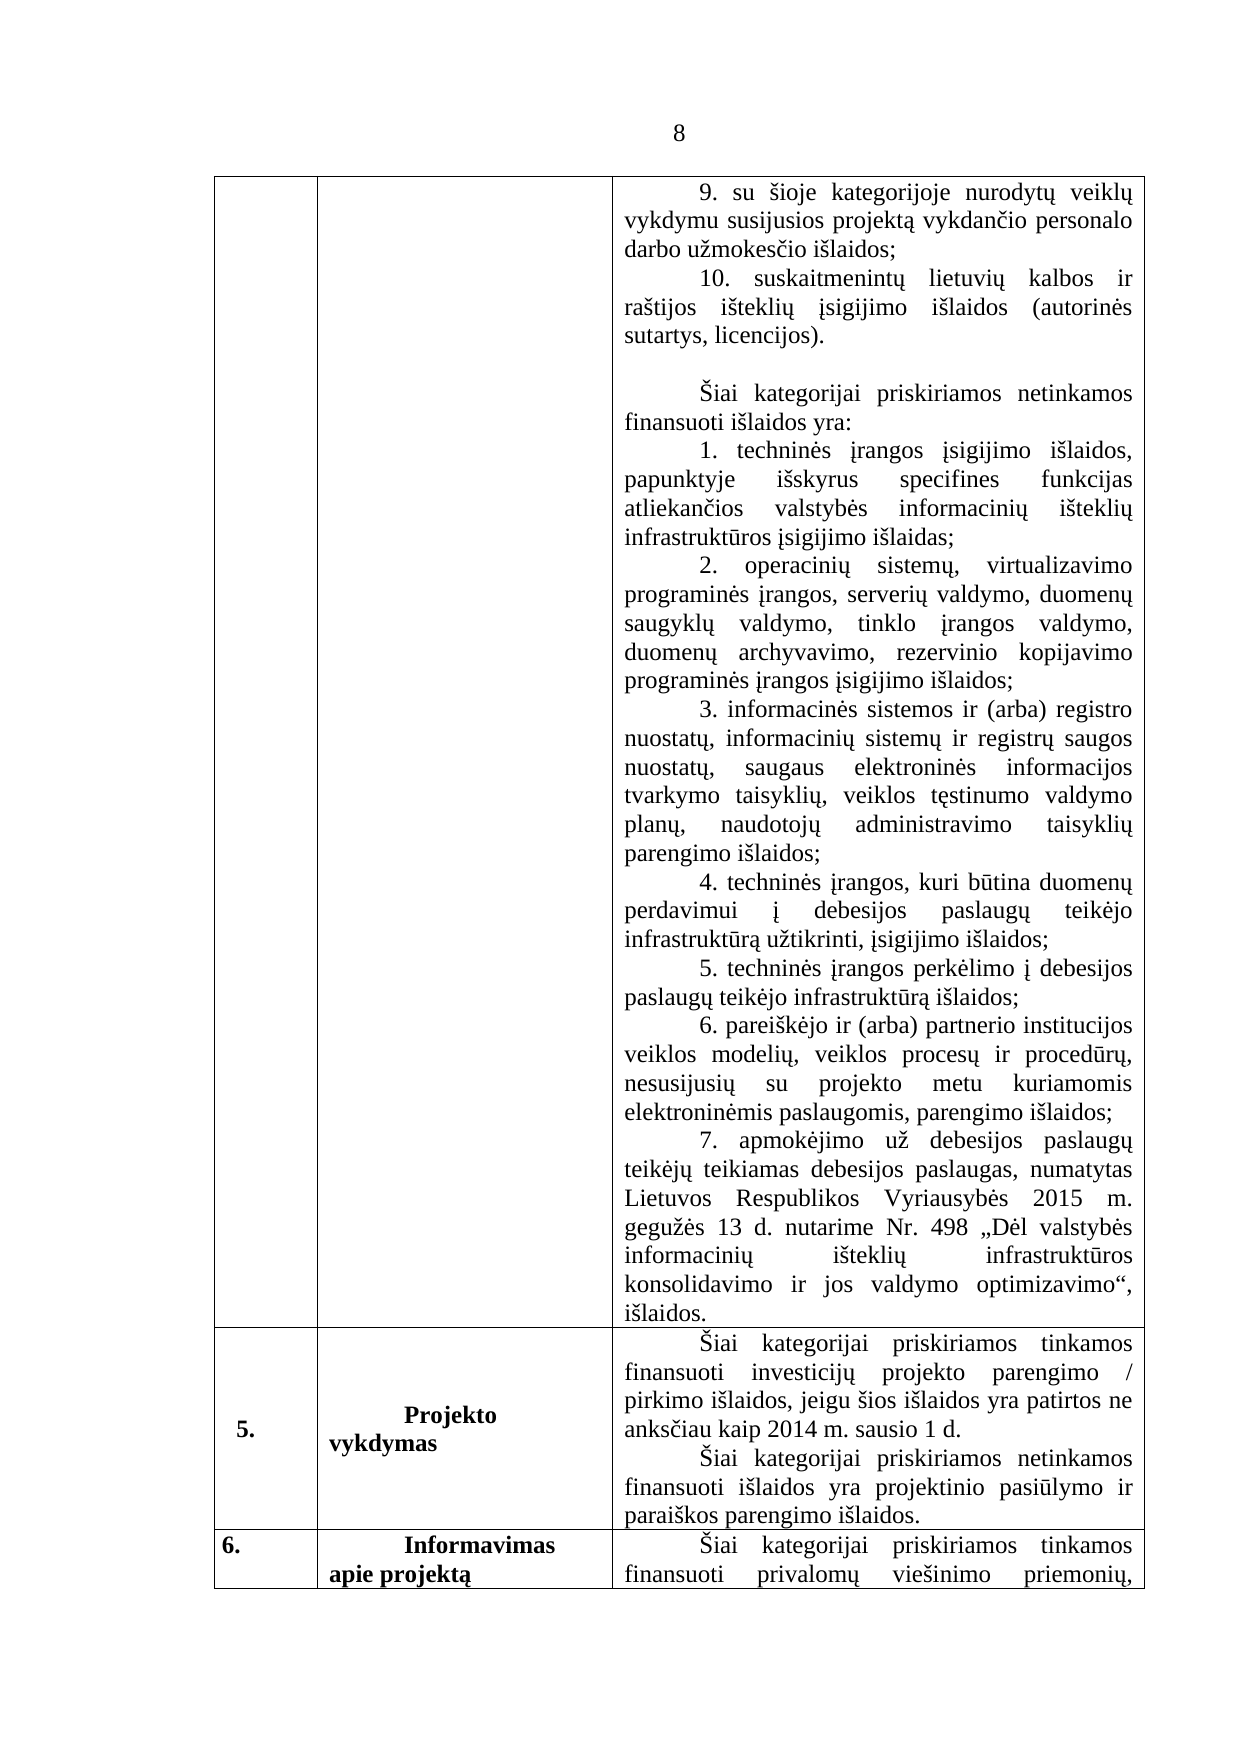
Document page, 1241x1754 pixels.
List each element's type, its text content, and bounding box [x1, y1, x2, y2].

table_cell Šiai kategorijai priskiriamos tinkamos finansuoti investicijų projekto parengimo / pirkimo išlaidos, jeigu šios išlaidos yra patirtos ne anksčiau kaip 2014 m. sausio 1 d. Šiai kategorijai priskiriamos netinkamos finansuoti išlaidos yra projektinio pasiūlymo ir paraiškos parengimo išlaidos. [613, 1328, 1144, 1529]
table_cell Projekto vykdymas [318, 1328, 612, 1529]
table_cell Informavimas apie projektą [318, 1530, 612, 1588]
table_cell 6. [215, 1530, 317, 1588]
table_cell [318, 177, 612, 1327]
table_cell Šiai kategorijai priskiriamos tinkamos finansuoti privalomų viešinimo priemonių, [613, 1530, 1144, 1588]
table_cell [215, 177, 317, 1327]
table_cell 9. su šioje kategorijoje nurodytų veiklų vykdymu susijusios projektą vykdančio personalo darbo užmokesčio išlaidos; 10. suskaitmenintų lietuvių kalbos ir raštijos išteklių įsigijimo išlaidos (autorinės sutartys, licencijos). Šiai kategorijai priskiriamos netinkamos finansuoti išlaidos yra: 1. techninės įrangos įsigijimo išlaidos, papunktyje išskyrus specifines funkcijas atliekančios valstybės informacinių išteklių infrastruktūros įsigijimo išlaidas; 2. operacinių sistemų, virtualizavimo programinės įrangos, serverių valdymo, duomenų saugyklų valdymo, tinklo įrangos valdymo, duomenų archyvavimo, rezervinio kopijavimo programinės įrangos įsigijimo išlaidos; 3. informacinės sistemos ir (arba) registro nuostatų, informacinių sistemų ir registrų saugos nuostatų, saugaus elektroninės informacijos tvarkymo taisyklių, veiklos tęstinumo valdymo planų, naudotojų administravimo taisyklių parengimo išlaidos; 4. techninės įrangos, kuri būtina duomenų perdavimui į debesijos paslaugų teikėjo infrastruktūrą užtikrinti, įsigijimo išlaidos; 5. techninės įrangos perkėlimo į debesijos paslaugų teikėjo infrastruktūrą išlaidos; 6. pareiškėjo ir (arba) partnerio institucijos veiklos modelių, veiklos procesų ir procedūrų, nesusijusių su projekto metu kuriamomis elektroninėmis paslaugomis, parengimo išlaidos; 7. apmokėjimo už debesijos paslaugų teikėjų teikiamas debesijos paslaugas, numatytas Lietuvos Respublikos Vyriausybės 2015 m. gegužės 13 d. nutarime Nr. 498 „Dėl valstybės informacinių išteklių infrastruktūros konsolidavimo ir jos valdymo optimizavimo“, išlaidos. [613, 177, 1144, 1327]
table_cell 5. [215, 1328, 317, 1529]
